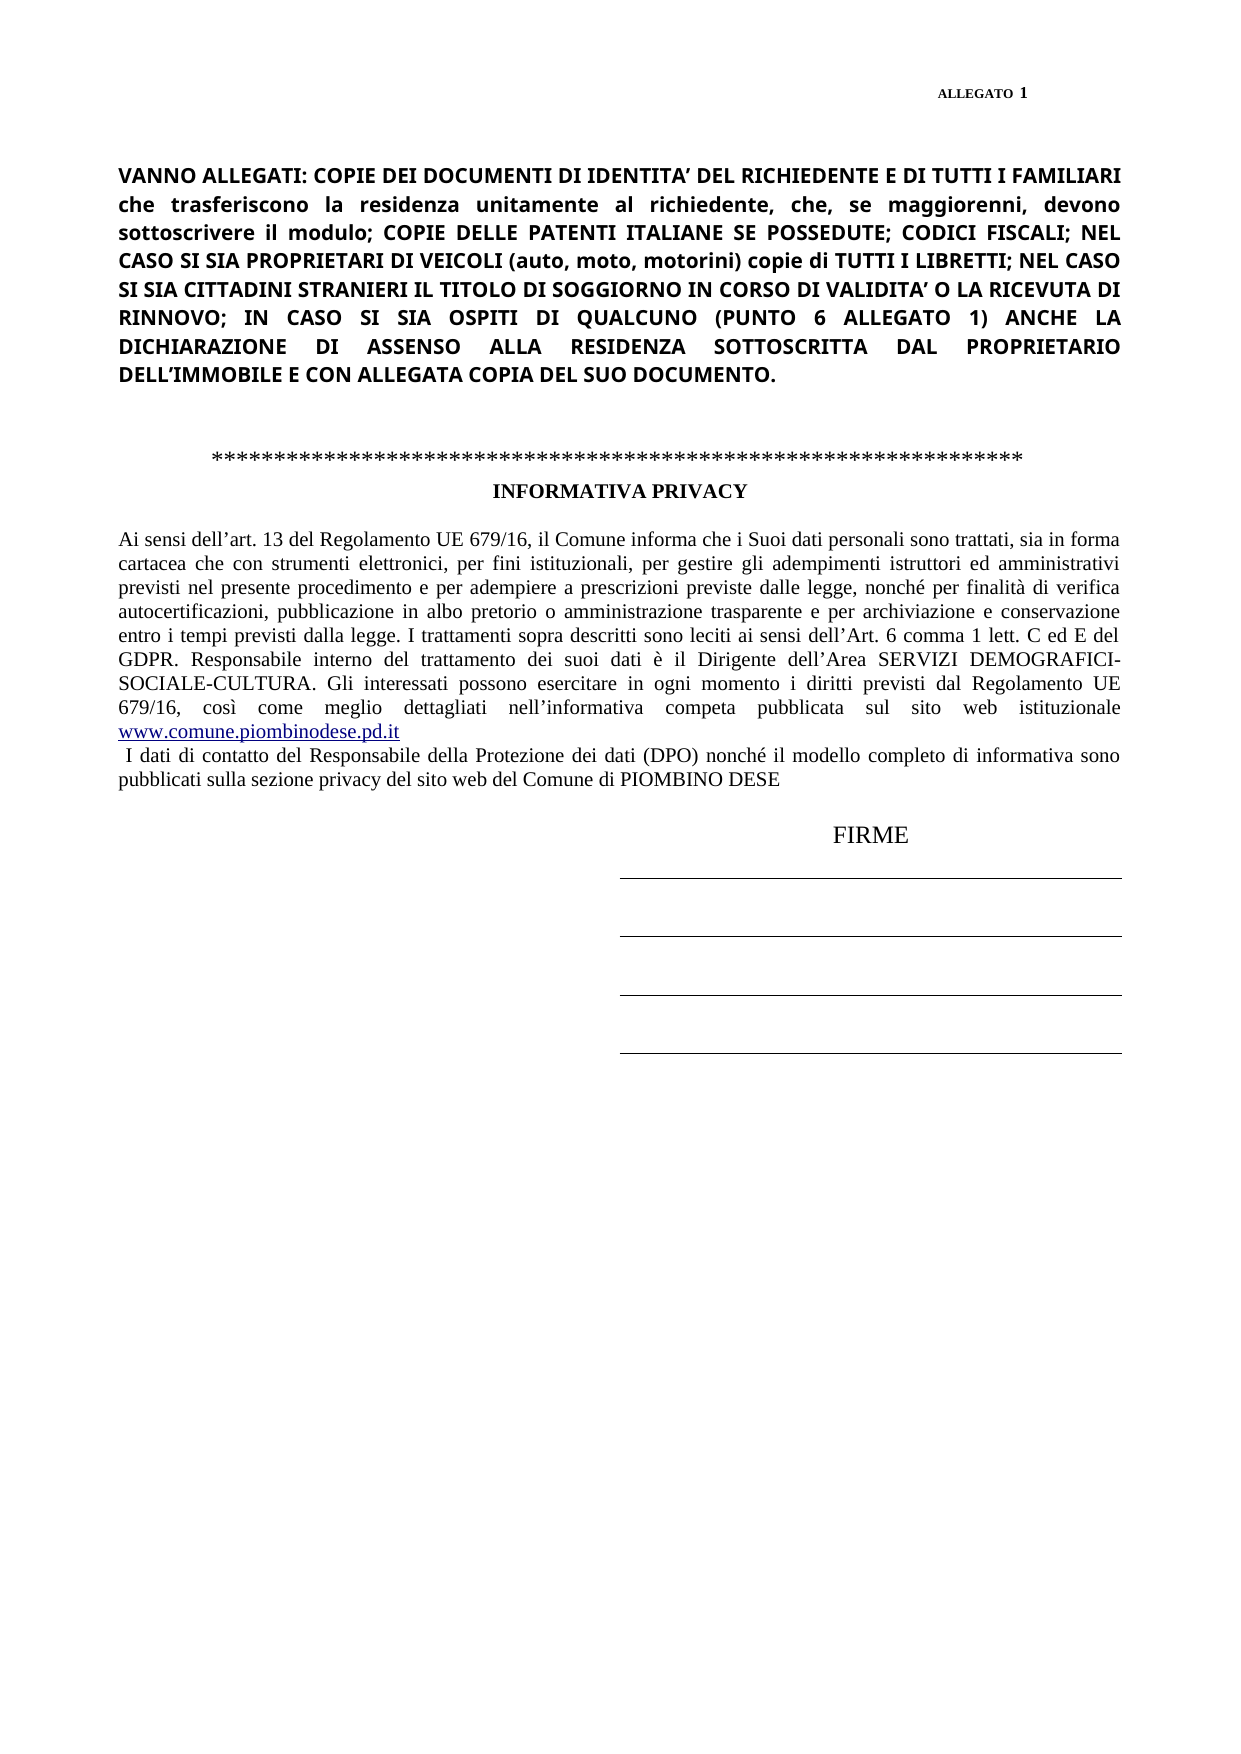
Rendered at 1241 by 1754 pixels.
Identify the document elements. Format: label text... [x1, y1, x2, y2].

table_cell [118, 995, 619, 1053]
table_cell [118, 878, 619, 936]
table_cell [118, 936, 619, 995]
text I dati di contatto del Responsabile della Protezione dei dati (DPO) nonché il modello completo di informativa sono pubblicati sulla sezione privacy del sito web del Comune di PIOMBINO DESE [118, 743, 1122, 791]
text VANNO ALLEGATI: COPIE DEI DOCUMENTI DI IDENTITA’ DEL RICHIEDENTE E DI TUTTI I FAMILIARI che trasferiscono la residenza unitamente al richiedente, che, se maggiorenni, devono sottoscrivere il modulo; COPIE DELLE PATENTI ITALIANE SE POSSEDUTE; CODICI FISCALI; NEL CASO SI SIA PROPRIETARI DI VEICOLI (auto, moto, motorini) copie di TUTTI I LIBRETTI; NEL CASO SI SIA CITTADINI STRANIERI IL TITOLO DI SOGGIORNO IN CORSO DI VALIDITA’ O LA RICEVUTA DI RINNOVO; IN CASO SI SIA OSPITI DI QUALCUNO (PUNTO 6 ALLEGATO 1) ANCHE LA DICHIARAZIONE DI ASSENSO ALLA RESIDENZA SOTTOSCRITTA DAL PROPRIETARIO DELL’IMMOBILE E CON ALLEGATA COPIA DEL SUO DOCUMENTO. [118, 161, 1122, 389]
table_header [118, 820, 619, 878]
text Ai sensi dell’art. 13 del Regolamento UE 679/16, il Comune informa che i Suoi dati personali sono trattati, sia in forma cartacea che con strumenti elettronici, per fini istituzionali, per gestire gli adempimenti istruttori ed amministrativi previsti nel presente procedimento e per adempiere a prescrizioni previste dalle legge, nonché per finalità di verifica autocertificazioni, pubblicazione in albo pretorio o amministrazione trasparente e per archiviazione e conservazione entro i tempi previsti dalla legge. I trattamenti sopra descritti sono leciti ai sensi dell’Art. 6 comma 1 lett. C ed E del GDPR. Responsabile interno del trattamento dei suoi dati è il Dirigente dell’Area SERVIZI DEMOGRAFICI-SOCIALE-CULTURA. Gli interessati possono esercitare in ogni momento i diritti previsti dal Regolamento UE 679/16, così come meglio dettagliati nell’informativa competa pubblicata sul sito web istituzionale www.comune.piombinodese.pd.it [118, 527, 1122, 743]
text INFORMATIVA PRIVACY [118, 479, 1122, 503]
text ***************************************************************** [118, 446, 1122, 474]
table_header FIRME [620, 820, 1122, 878]
table_cell [620, 996, 1122, 1053]
table_cell [620, 879, 1122, 936]
table_cell [620, 937, 1122, 995]
